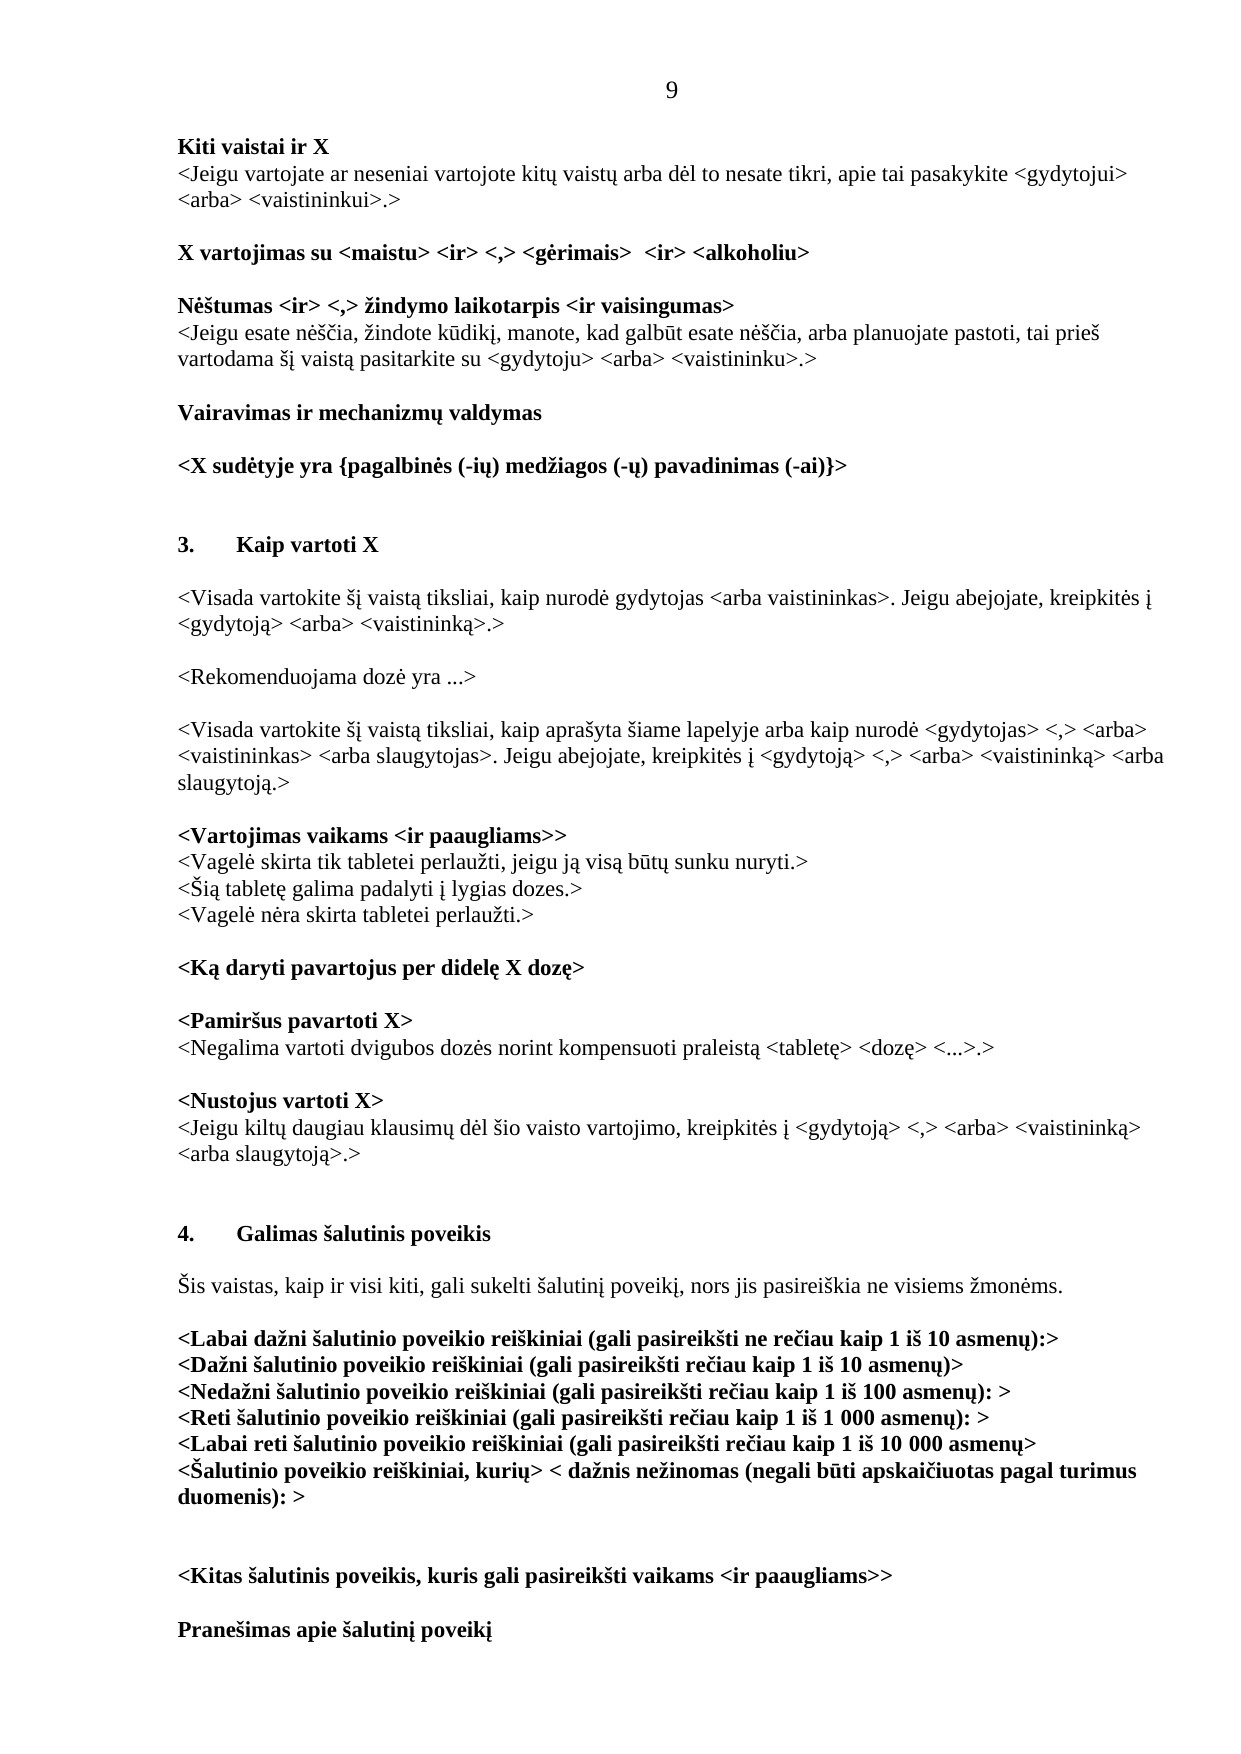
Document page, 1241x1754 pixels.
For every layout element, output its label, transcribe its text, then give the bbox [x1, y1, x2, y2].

text <Šalutinio poveikio reiškiniai, kurių> < dažnis nežinomas (negali būti apskaičiuotas pagal turimus duomenis): > [177, 1457, 1169, 1509]
subtitle <X sudėtyje yra {pagalbinės (-ių) medžiagos (-ų) pavadinimas (-ai)}> [177, 452, 1167, 479]
text Šis vaistas, kaip ir visi kiti, gali sukelti šalutinį poveikį, nors jis pasireiškia ne visiems žmonėms. [177, 1272, 1169, 1299]
text <Visada vartokite šį vaistą tiksliai, kaip nurodė gydytojas <arba vaistininkas>. Jeigu abejojate, kreipkitės į <gydytoją> <arba> <vaistininką>.> [177, 584, 1167, 637]
text <Jeigu esate nėščia, žindote kūdikį, manote, kad galbūt esate nėščia, arba planuojate pastoti, tai prieš vartodama šį vaistą pasitarkite su <gydytoju> <arba> <vaistininku>.> [177, 319, 1167, 372]
subtitle 4. Galimas šalutinis poveikis [177, 1219, 1167, 1246]
text <Jeigu vartojate ar neseniai vartojote kitų vaistų arba dėl to nesate tikri, apie tai pasakykite <gydytojui> <arba> <vaistininkui>.> [177, 159, 1167, 212]
text <Dažni šalutinio poveikio reiškiniai (gali pasireikšti rečiau kaip 1 iš 10 asmenų)> [177, 1351, 1169, 1378]
text Pranešimas apie šalutinį poveikį [177, 1616, 1167, 1642]
text <Rekomenduojama dozė yra ...> [177, 663, 1167, 689]
text <Nedažni šalutinio poveikio reiškiniai (gali pasireikšti rečiau kaip 1 iš 100 asmenų): > [177, 1378, 1169, 1404]
text <Jeigu kiltų daugiau klausimų dėl šio vaisto vartojimo, kreipkitės į <gydytoją> <,> <arba> <vaistininką> <arba slaugytoją>.> [177, 1114, 1169, 1167]
subtitle 3. Kaip vartoti X [177, 531, 1167, 558]
text <Labai reti šalutinio poveikio reiškiniai (gali pasireikšti rečiau kaip 1 iš 10 000 asmenų> [177, 1430, 1169, 1457]
subtitle <Vartojimas vaikams <ir paaugliams>> [177, 821, 1167, 848]
subtitle X vartojimas su <maistu> <ir> <,> <gėrimais> <ir> <alkoholiu> [177, 239, 1167, 266]
subtitle Nėštumas <ir> <,> žindymo laikotarpis <ir vaisingumas> [177, 292, 1167, 319]
subtitle Vairavimas ir mechanizmų valdymas [177, 398, 1167, 425]
text <Negalima vartoti dvigubos dozės norint kompensuoti praleistą <tabletę> <dozę> <...>.> [177, 1034, 1167, 1061]
text <Labai dažni šalutinio poveikio reiškiniai (gali pasireikšti ne rečiau kaip 1 iš 10 asmenų):> [177, 1325, 1169, 1351]
subtitle <Ką daryti pavartojus per didelę X dozę> [177, 954, 1167, 981]
text <Vagelė skirta tik tabletei perlaužti, jeigu ją visą būtų sunku nuryti.> [177, 848, 1167, 875]
subtitle <Nustojus vartoti X> [177, 1087, 1167, 1114]
text <Šią tabletę galima padalyti į lygias dozes.> [177, 875, 1167, 901]
subtitle <Pamiršus pavartoti X> [177, 1007, 1167, 1034]
text <Visada vartokite šį vaistą tiksliai, kaip aprašyta šiame lapelyje arba kaip nurodė <gydytojas> <,> <arba> <vaistininkas> <arba slaugytojas>. Jeigu abejojate, kreipkitės į <gydytoją> <,> <arba> <vaistininką> <arba slaugytoją.> [177, 716, 1167, 795]
subtitle <Kitas šalutinis poveikis, kuris gali pasireikšti vaikams <ir paaugliams>> [177, 1562, 1167, 1589]
subtitle Kiti vaistai ir X [177, 132, 1167, 159]
text <Vagelė nėra skirta tabletei perlaužti.> [177, 901, 1167, 927]
text <Reti šalutinio poveikio reiškiniai (gali pasireikšti rečiau kaip 1 iš 1 000 asmenų): > [177, 1404, 1169, 1430]
